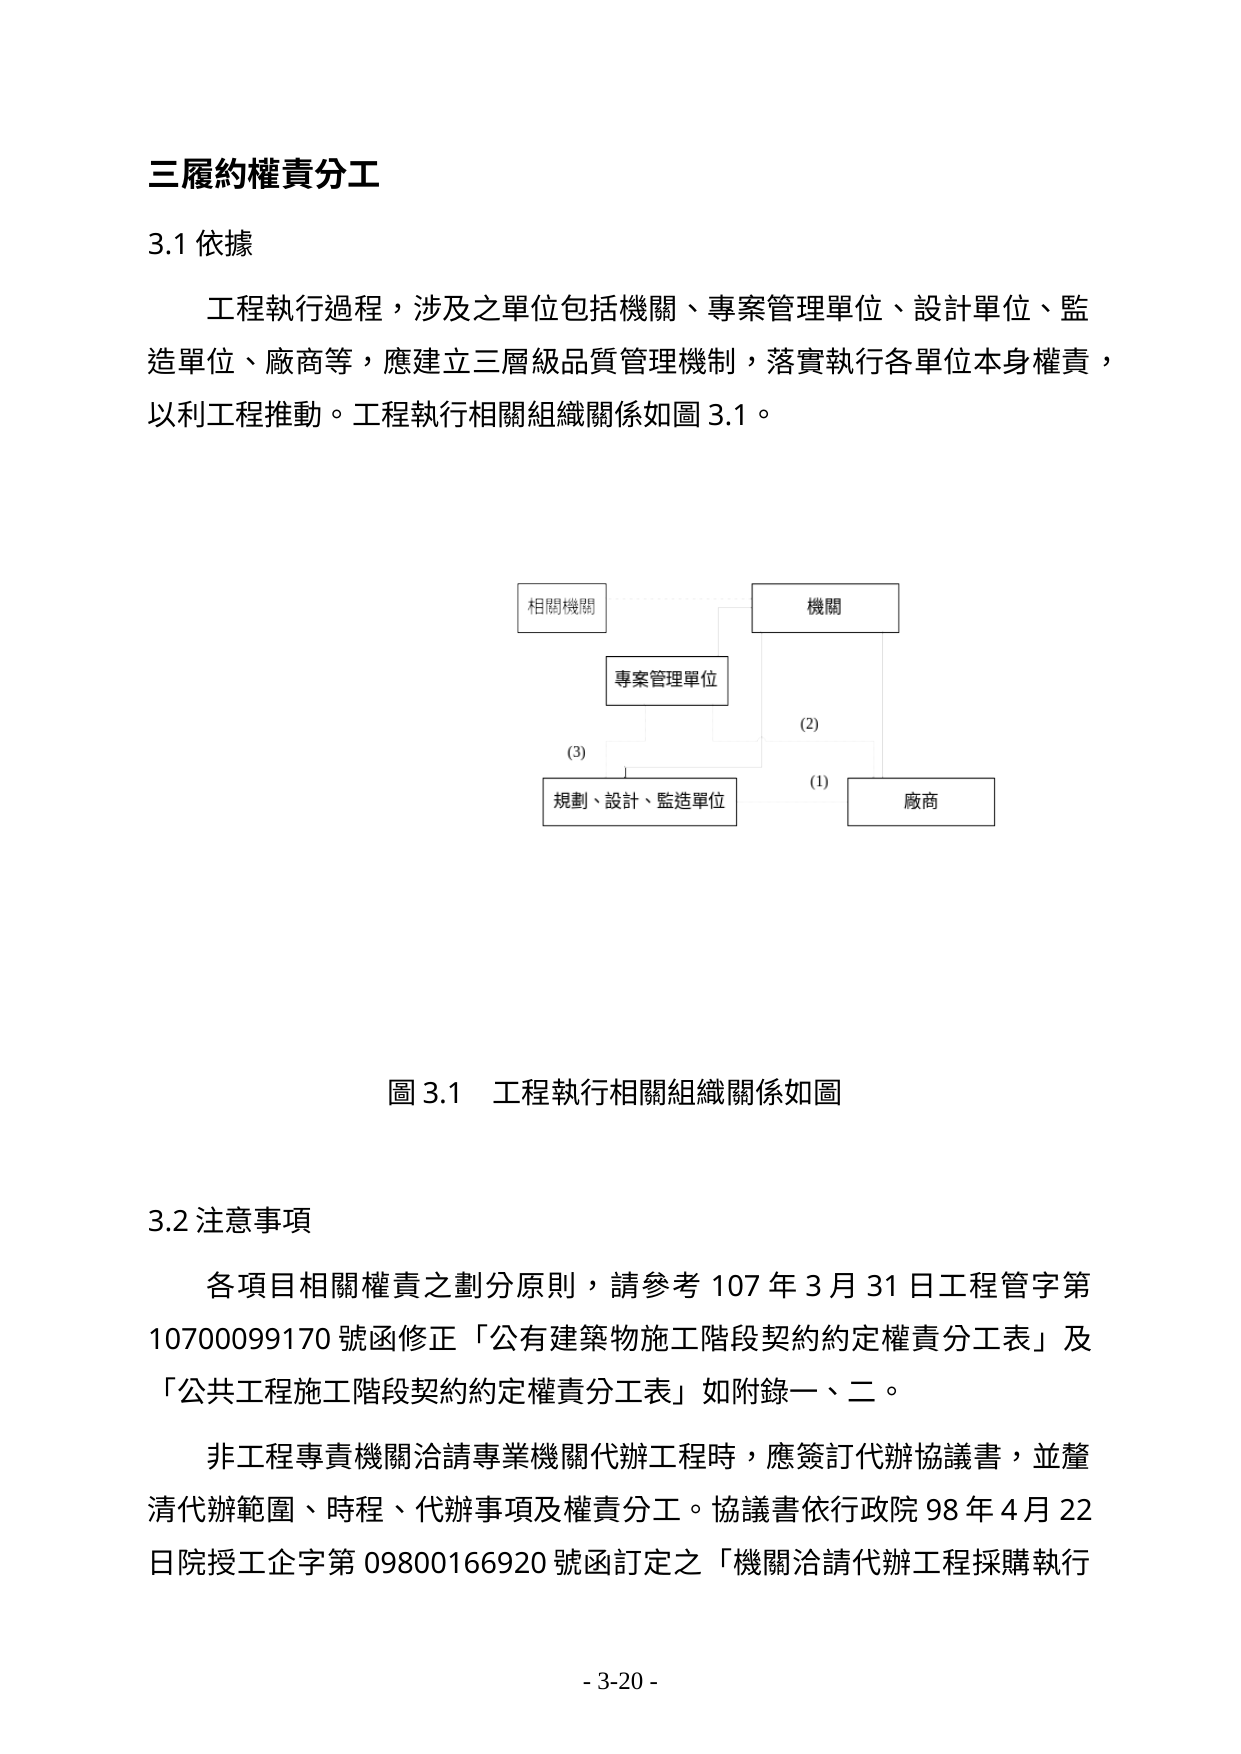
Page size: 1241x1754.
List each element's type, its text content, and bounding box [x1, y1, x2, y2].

text 圖3.1 工程執行相關組織關係如圖 [137, 1070, 1092, 1112]
subtitle 3.2注意事項 [148, 1197, 1092, 1240]
text 工程執行過程，涉及之單位包括機關、專案管理單位、設計單位、監造單位、廠商等，應建立三層級品質管理機制，落實執行各單位本身權責，以利工程推動。工程執行相關組織關係如圖3.1。 [148, 286, 1092, 434]
text 非工程專責機關洽請專業機關代辦工程時，應簽訂代辦協議書，並釐清代辦範圍、時程、代辦事項及權責分工。協議書依行政院98年4月22日院授工企字第09800166920號函訂定之「機關洽請代辦工程採購執行 [148, 1434, 1092, 1582]
subtitle 3.1依據 [148, 220, 1092, 263]
subtitle 履約權責分工 [148, 148, 1092, 196]
text 各項目相關權責之劃分原則，請參考107年3月31日工程管字第10700099170號函修正「公有建築物施工階段契約約定權責分工表」及「公共工程施工階段契約約定權責分工表」如附錄一、二。 [148, 1263, 1092, 1411]
